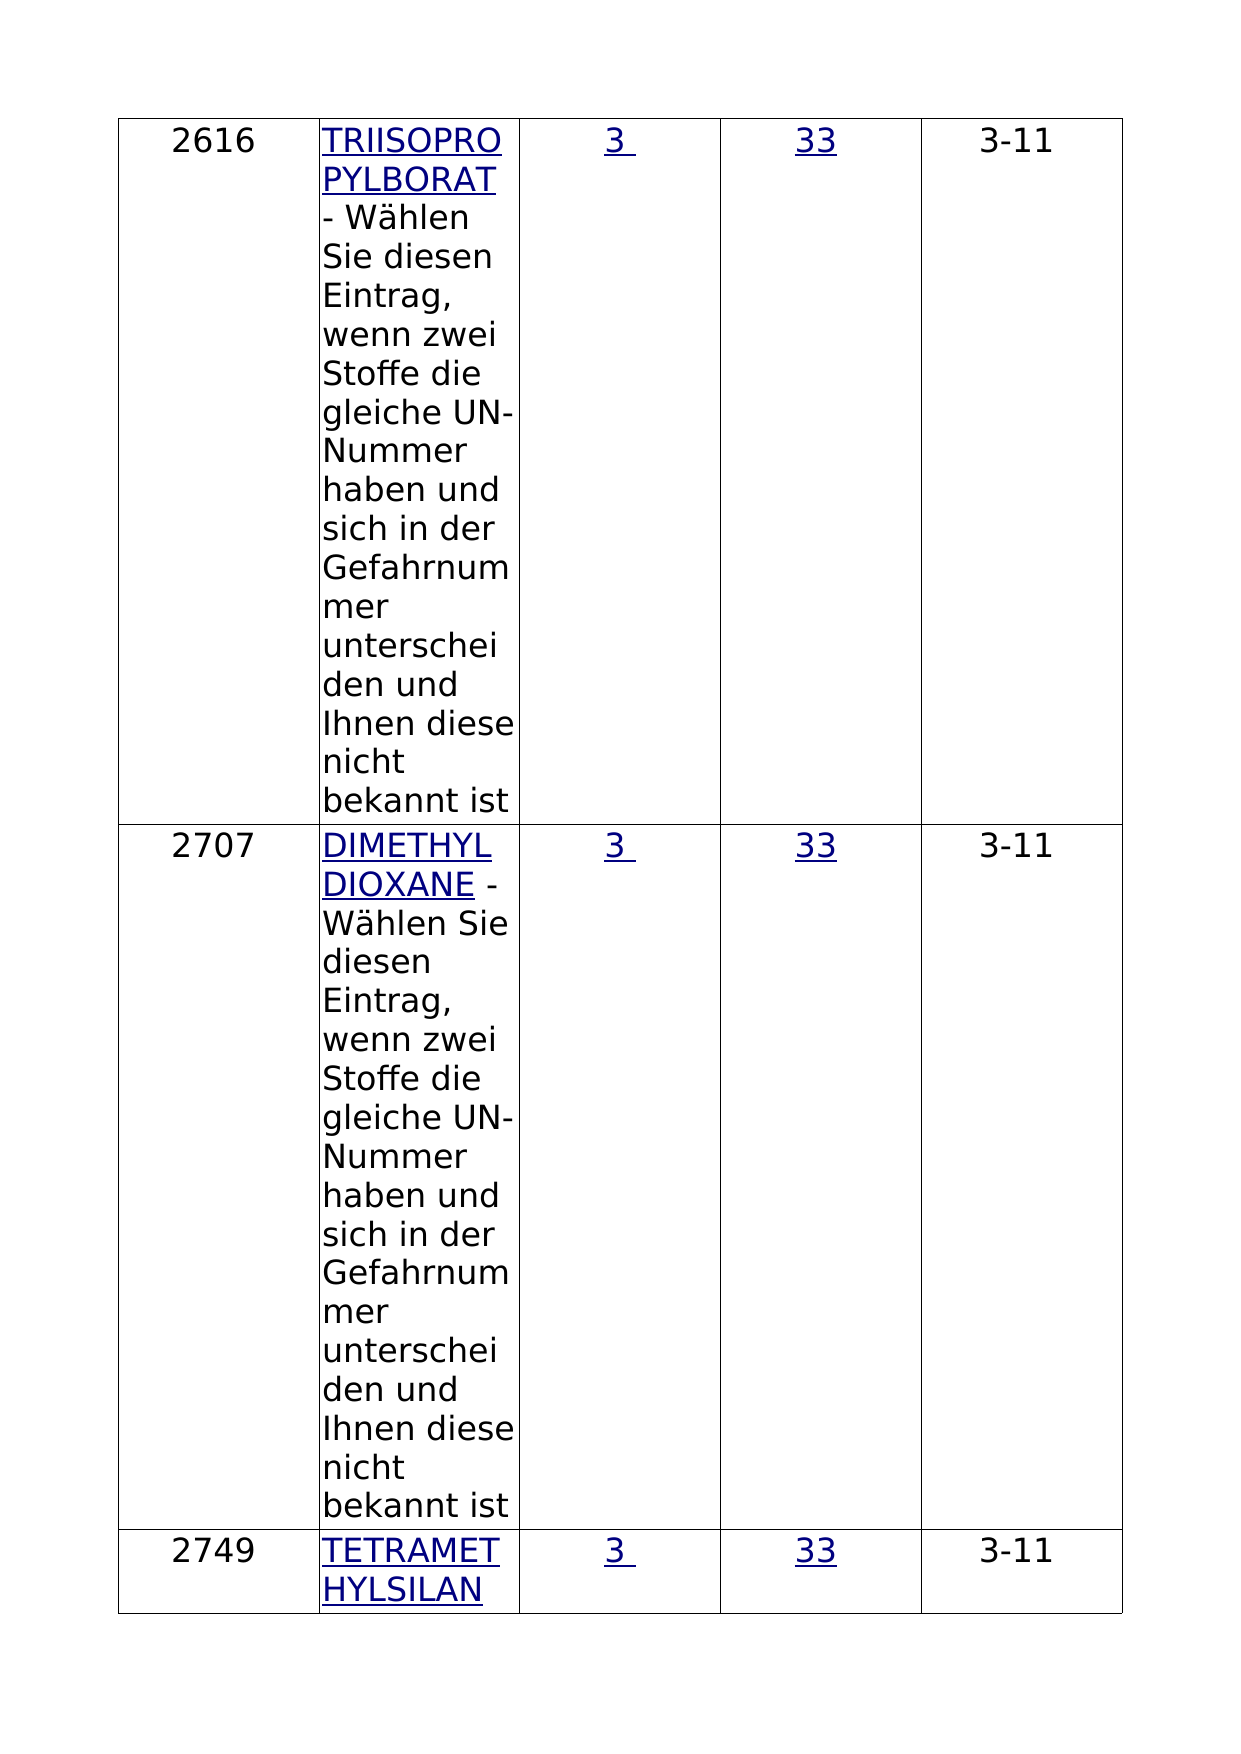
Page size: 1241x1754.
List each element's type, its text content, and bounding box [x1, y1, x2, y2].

table_cell 2749 [119, 1530, 319, 1612]
table_cell DIMETHYLDIOXANE - Wählen Sie diesen Eintrag, wenn zwei Stoffe die gleiche UN-Nummer haben und sich in der Gefahrnummer unterscheiden und Ihnen diese nicht bekannt ist [320, 825, 519, 1529]
table_cell 3 [520, 1530, 720, 1612]
table_cell 3 [520, 825, 720, 1529]
table_cell 3 [520, 119, 720, 823]
table_cell TETRAMETHYLSILAN [320, 1530, 519, 1612]
table_cell 33 [721, 1530, 921, 1612]
table_cell 2707 [119, 825, 319, 1529]
table_cell TRIISOPROPYLBORAT - Wählen Sie diesen Eintrag, wenn zwei Stoffe die gleiche UN-Nummer haben und sich in der Gefahrnummer unterscheiden und Ihnen diese nicht bekannt ist [320, 119, 519, 823]
table_cell 3-11 [922, 119, 1122, 823]
table_cell 3-11 [922, 1530, 1122, 1612]
table_cell 33 [721, 119, 921, 823]
table_cell 3-11 [922, 825, 1122, 1529]
table_cell 33 [721, 825, 921, 1529]
table_cell 2616 [119, 119, 319, 823]
